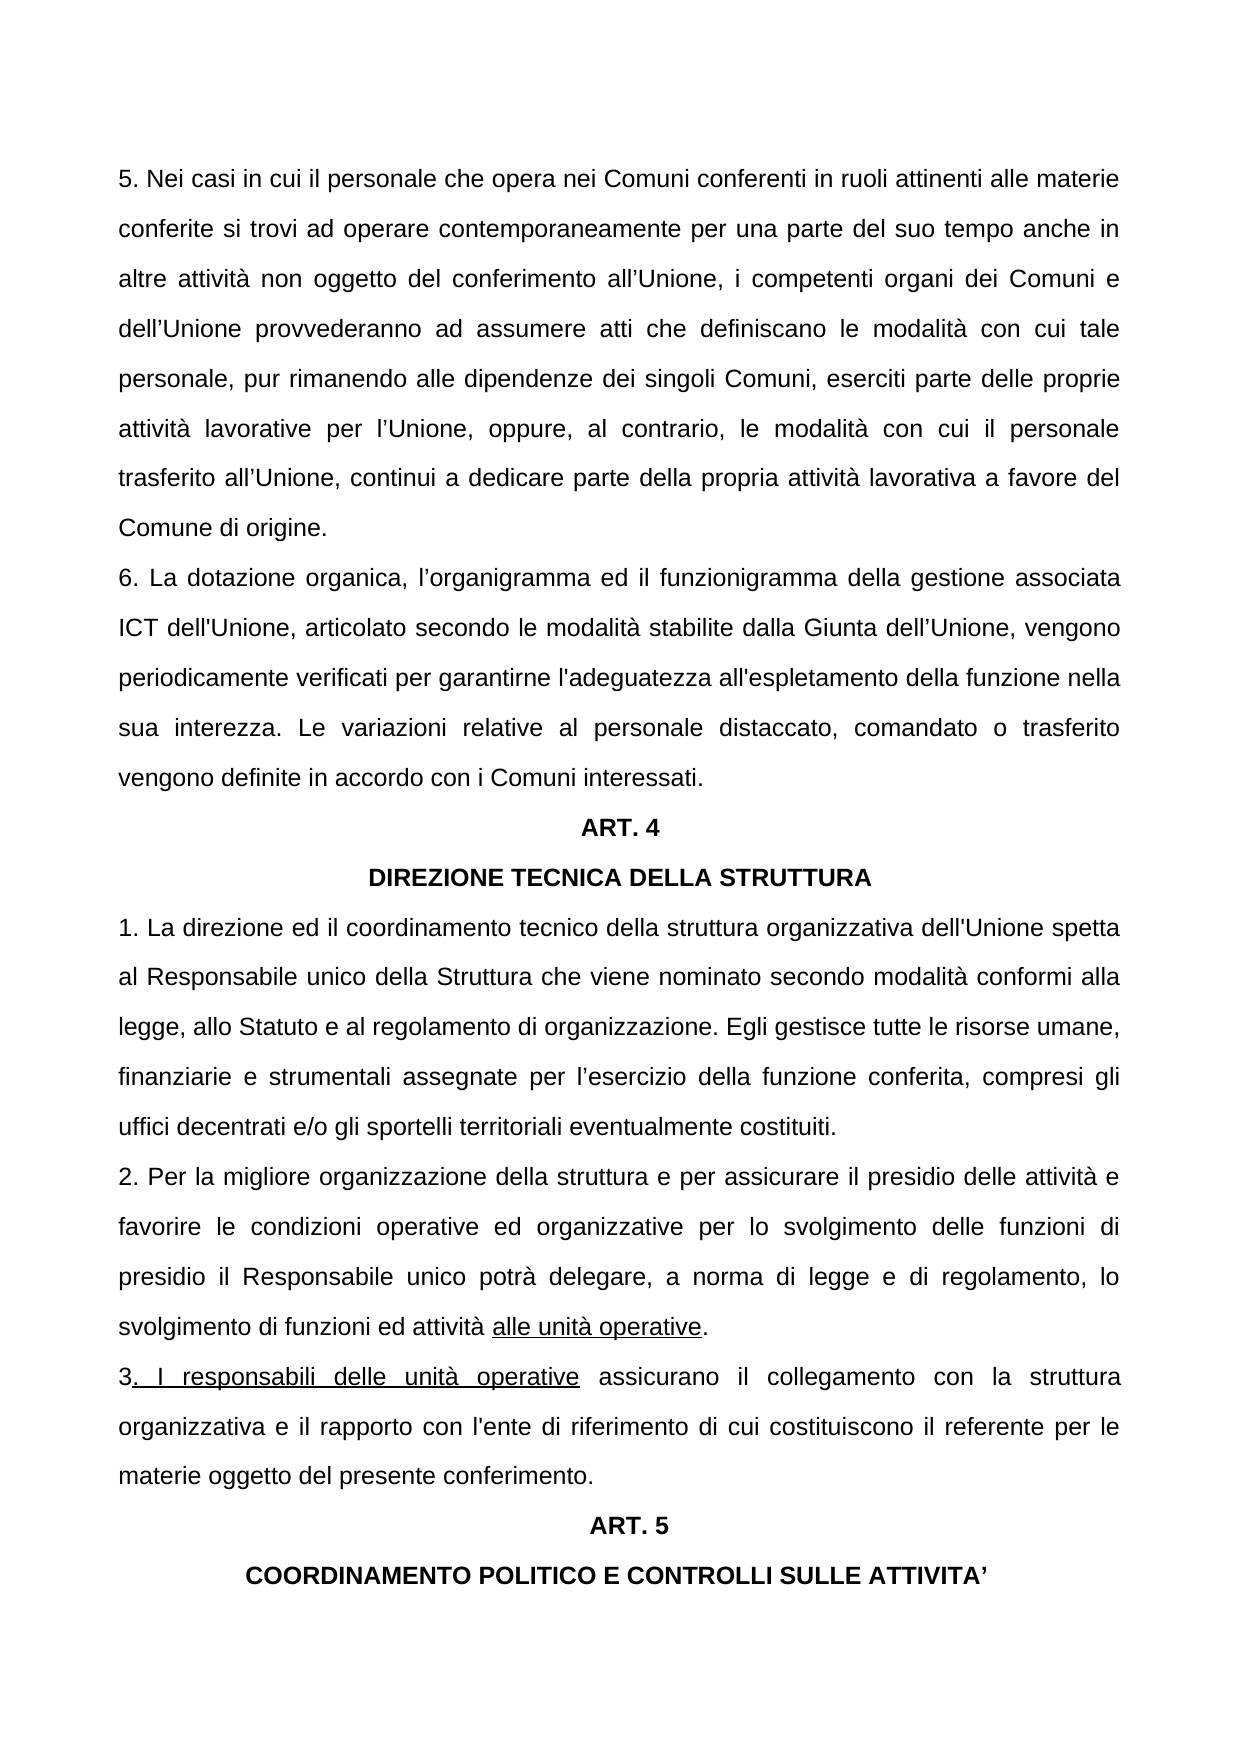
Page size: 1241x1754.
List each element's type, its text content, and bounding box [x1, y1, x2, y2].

text 2. Per la migliore organizzazione della struttura e per assicurare il presidio delle attività e favorire le condizioni operative ed organizzative per lo svolgimento delle funzioni di presidio il Responsabile unico potrà delegare, a norma di legge e di regolamento, lo svolgimento di funzioni ed attività alle unità operative. [118, 1146, 1122, 1345]
text 3. I responsabili delle unità operative assicurano il collegamento con la struttura organizzativa e il rapporto con l'ente di riferimento di cui costituiscono il referente per le materie oggetto del presente conferimento. [118, 1345, 1122, 1495]
text 5. Nei casi in cui il personale che opera nei Comuni conferenti in ruoli attinenti alle materie conferite si trovi ad operare contemporaneamente per una parte del suo tempo anche in altre attività non oggetto del conferimento all’Unione, i competenti organi dei Comuni e dell’Unione provvederanno ad assumere atti che definiscano le modalità con cui tale personale, pur rimanendo alle dipendenze dei singoli Comuni, eserciti parte delle proprie attività lavorative per l’Unione, oppure, al contrario, le modalità con cui il personale trasferito all’Unione, continui a dedicare parte della propria attività lavorativa a favore del Comune di origine. [118, 148, 1122, 547]
subtitle ART. 4 [118, 796, 1122, 846]
text 1. La direzione ed il coordinamento tecnico della struttura organizzativa dell'Unione spetta al Responsabile unico della Struttura che viene nominato secondo modalità conformi alla legge, allo Statuto e al regolamento di organizzazione. Egli gestisce tutte le risorse umane, finanziarie e strumentali assegnate per l’esercizio della funzione conferita, compresi gli uffici decentrati e/o gli sportelli territoriali eventualmente costituiti. [118, 896, 1122, 1146]
text 6. La dotazione organica, l’organigramma ed il funzionigramma della gestione associata ICT dell'Unione, articolato secondo le modalità stabilite dalla Giunta dell’Unione, vengono periodicamente verificati per garantirne l'adeguatezza all'espletamento della funzione nella sua interezza. Le variazioni relative al personale distaccato, comandato o trasferito vengono definite in accordo con i Comuni interessati. [118, 547, 1122, 796]
text ART. 5 [118, 1495, 1122, 1545]
text DIREZIONE TECNICA DELLA STRUTTURA [118, 846, 1122, 896]
text COORDINAMENTO POLITICO E CONTROLLI SULLE ATTIVITA’ [118, 1545, 1122, 1594]
